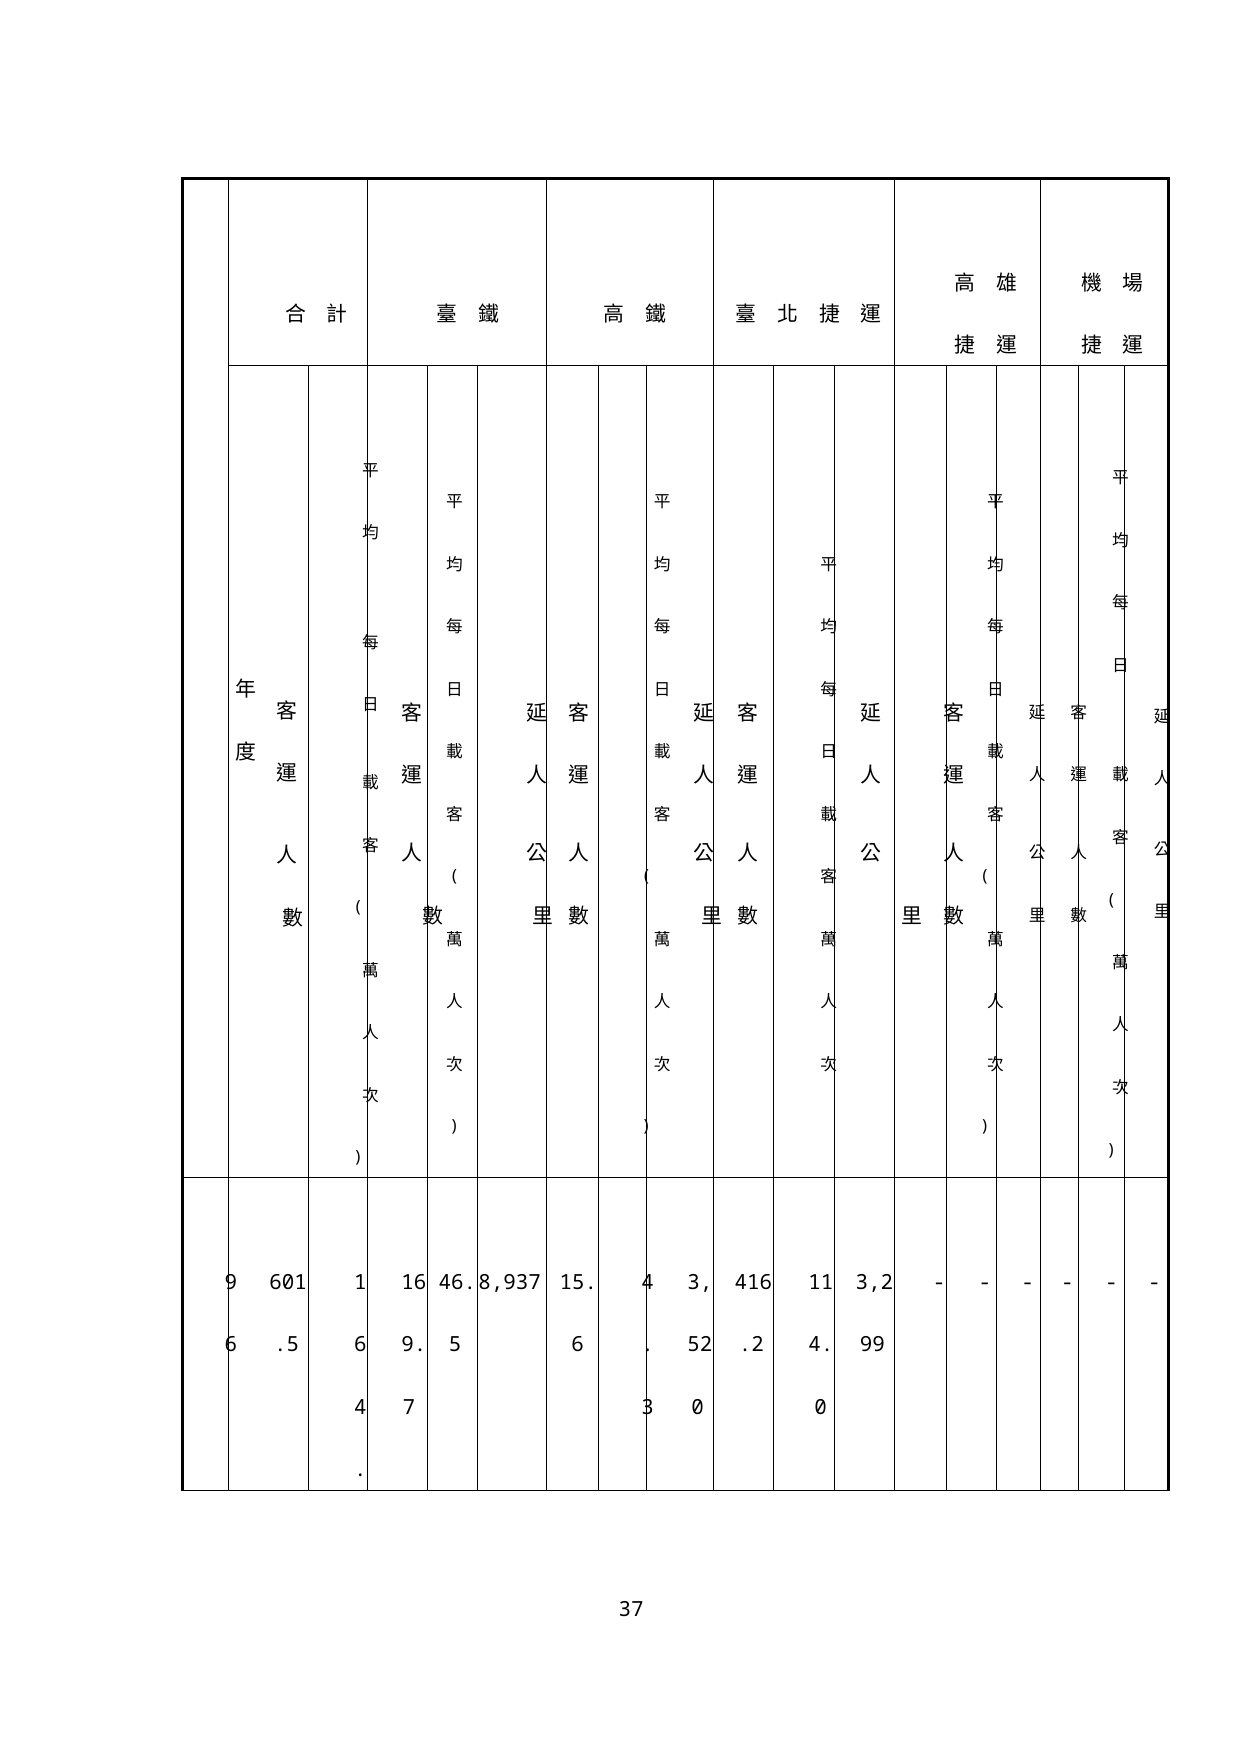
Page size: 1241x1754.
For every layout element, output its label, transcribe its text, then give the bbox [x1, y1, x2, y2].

table_cell 平均每日載客(萬人次) [947, 366, 996, 1177]
table_cell 客運 人數 [1041, 366, 1078, 1177]
table_cell 46.5 [428, 1178, 477, 1490]
table_cell - [895, 1178, 946, 1490]
table_cell 169.7 [368, 1178, 427, 1490]
table_cell 延人 公里 [1125, 366, 1167, 1177]
table_cell 8,937 [478, 1178, 546, 1490]
table_cell - [997, 1178, 1040, 1490]
table_cell 平均 每日 載客 (萬人 次) [309, 366, 367, 1177]
table_cell 平均每日載客(萬人次) [428, 366, 477, 1177]
table_cell 4.3 [599, 1178, 646, 1490]
table_header 臺北捷運 [714, 180, 894, 365]
table_cell 延人 公里 [997, 366, 1040, 1177]
table_header 高雄捷運 [895, 180, 1040, 365]
table_cell 601.5 [229, 1178, 308, 1490]
table_header 合計 [229, 180, 367, 365]
table_cell 164. [309, 1178, 367, 1490]
table_cell 客運 人數 [229, 366, 308, 1177]
table_cell 15.6 [547, 1178, 598, 1490]
table_header 機場捷運 [1041, 180, 1167, 365]
table_cell 114.0 [774, 1178, 834, 1490]
table_cell 延人 公里 [478, 366, 546, 1177]
table_cell 416.2 [714, 1178, 773, 1490]
table_cell 3,299 [835, 1178, 894, 1490]
table_cell - [1041, 1178, 1078, 1490]
table_cell - [1079, 1178, 1124, 1490]
table_cell 客運 人數 [368, 366, 427, 1177]
table_header 高鐵 [547, 180, 713, 365]
table_cell - [1125, 1178, 1167, 1490]
table_cell 客運 人數 [714, 366, 773, 1177]
table_cell 96 [184, 1178, 228, 1490]
table_cell 延人 公里 [835, 366, 894, 1177]
table_header 年度 [184, 180, 228, 1177]
table_cell 平均每日載客(萬人次) [599, 366, 646, 1177]
table_cell 客運 人數 [895, 366, 946, 1177]
table_cell 延人 公里 [647, 366, 713, 1177]
table_cell 客運 人數 [547, 366, 598, 1177]
table_header 臺鐵 [368, 180, 546, 365]
table_cell 平均每日 載客(萬人次) [1079, 366, 1124, 1177]
table_cell 3,520 [647, 1178, 713, 1490]
table_cell - [947, 1178, 996, 1490]
table_cell 平均每日載客萬人次 [774, 366, 834, 1177]
